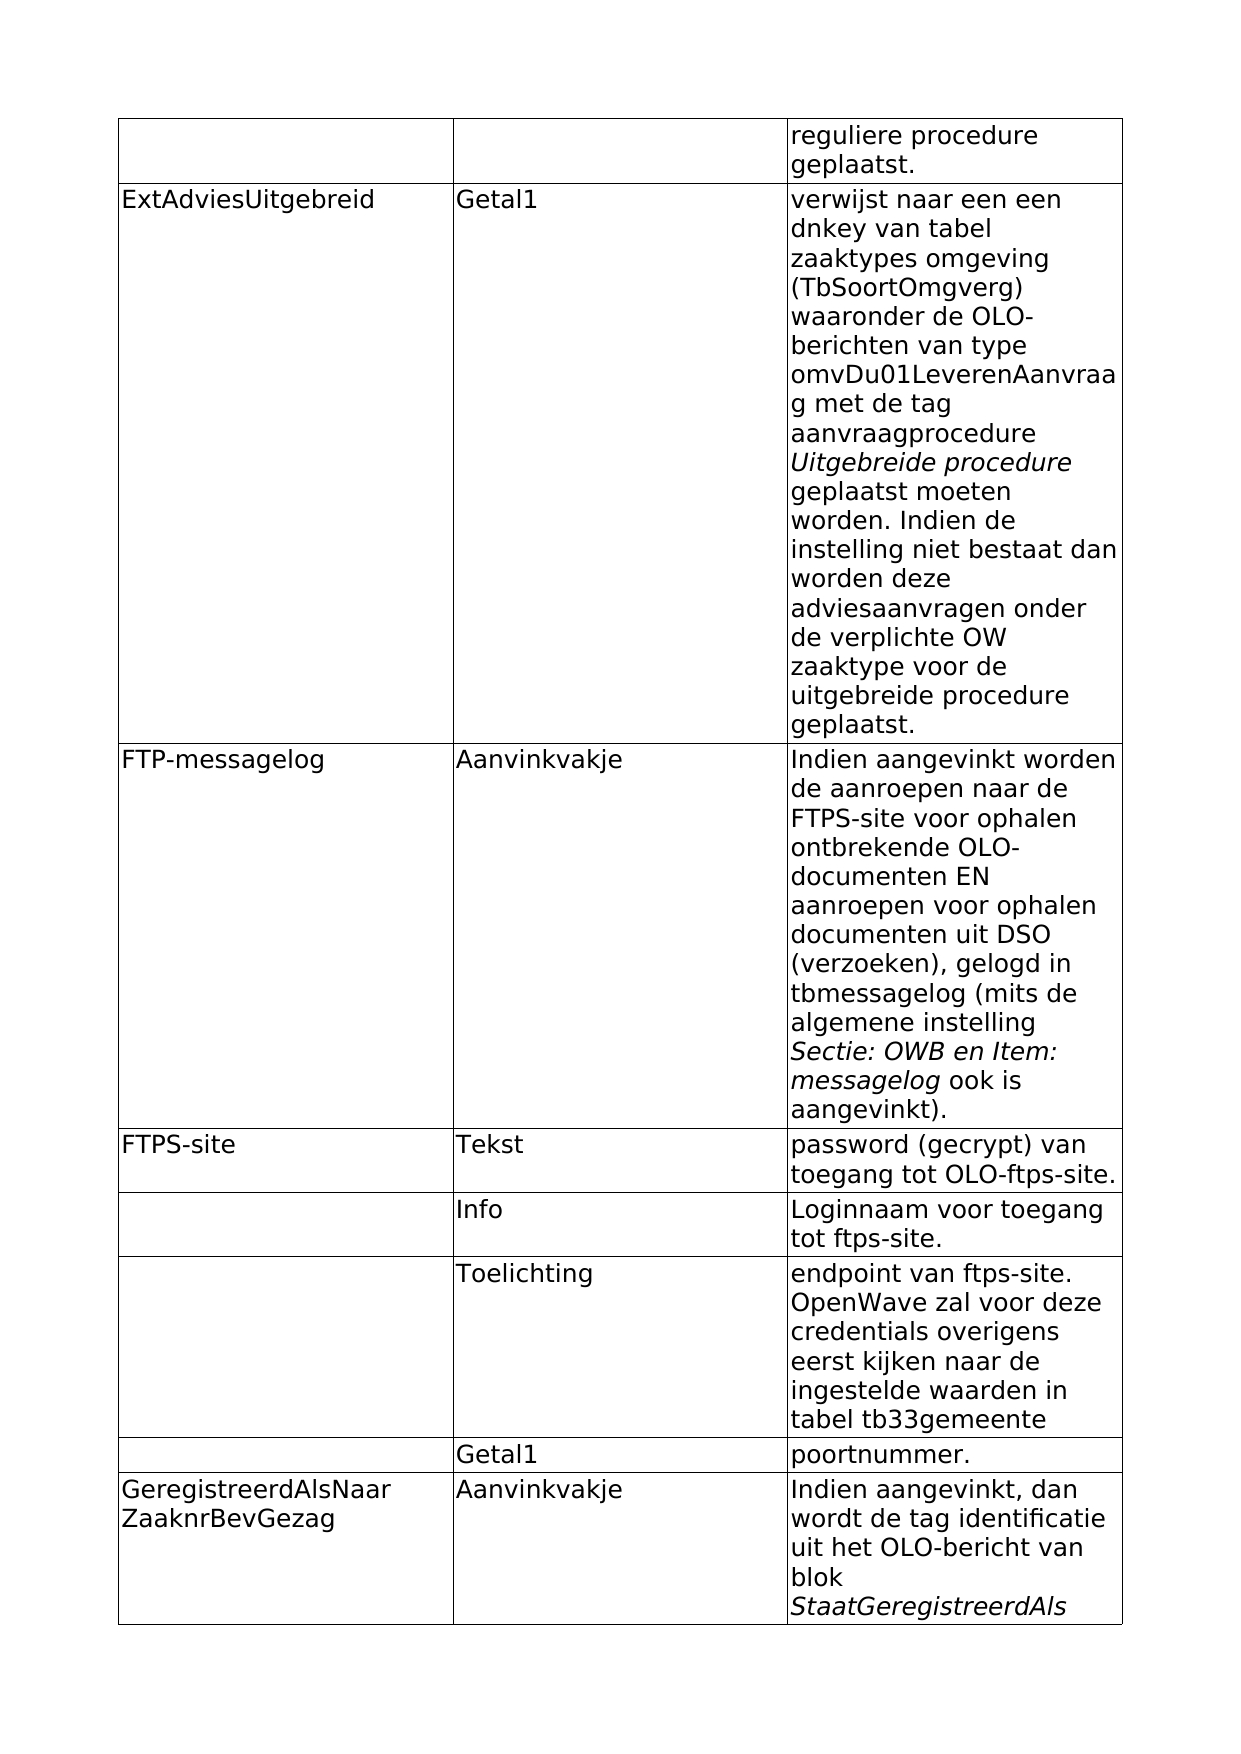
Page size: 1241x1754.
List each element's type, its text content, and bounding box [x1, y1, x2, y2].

table_cell Getal1 [454, 184, 787, 742]
table_cell [119, 1257, 453, 1437]
table_cell [119, 119, 453, 182]
table_cell Info [454, 1193, 787, 1256]
table_cell reguliere procedure geplaatst. [788, 119, 1122, 182]
table_cell verwijst naar een een dnkey van tabel zaaktypes omgeving (TbSoortOmgverg) waaronder de OLO-berichten van type omvDu01LeverenAanvraag met de tag aanvraagprocedure Uitgebreide procedure geplaatst moeten worden. Indien de instelling niet bestaat dan worden deze adviesaanvragen onder de verplichte OW zaaktype voor de uitgebreide procedure geplaatst. [788, 184, 1122, 742]
table_cell Indien aangevinkt, dan wordt de tag identificatie uit het OLO-bericht van blok StaatGeregistreerdAls [788, 1473, 1122, 1624]
table_cell password (gecrypt) van toegang tot OLO-ftps-site. [788, 1129, 1122, 1192]
table_cell Tekst [454, 1129, 787, 1192]
table_cell endpoint van ftps-site. OpenWave zal voor deze credentials overigens eerst kijken naar de ingestelde waarden in tabel tb33gemeente [788, 1257, 1122, 1437]
table_cell FTP-messagelog [119, 744, 453, 1128]
table_cell [454, 119, 787, 182]
table_cell Loginnaam voor toegang tot ftps-site. [788, 1193, 1122, 1256]
table_cell Aanvinkvakje [454, 744, 787, 1128]
table_cell Aanvinkvakje [454, 1473, 787, 1624]
table_cell [119, 1438, 453, 1472]
table_cell Getal1 [454, 1438, 787, 1472]
table_cell FTPS-site [119, 1129, 453, 1192]
table_cell Indien aangevinkt worden de aanroepen naar de FTPS-site voor ophalen ontbrekende OLO-documenten EN aanroepen voor ophalen documenten uit DSO (verzoeken), gelogd in tbmessagelog (mits de algemene instelling Sectie: OWB en Item: messagelog ook is aangevinkt). [788, 744, 1122, 1128]
table_cell GeregistreerdAlsNaar ZaaknrBevGezag [119, 1473, 453, 1624]
table_cell [119, 1193, 453, 1256]
table_cell poortnummer. [788, 1438, 1122, 1472]
table_cell ExtAdviesUitgebreid [119, 184, 453, 742]
table_cell Toelichting [454, 1257, 787, 1437]
